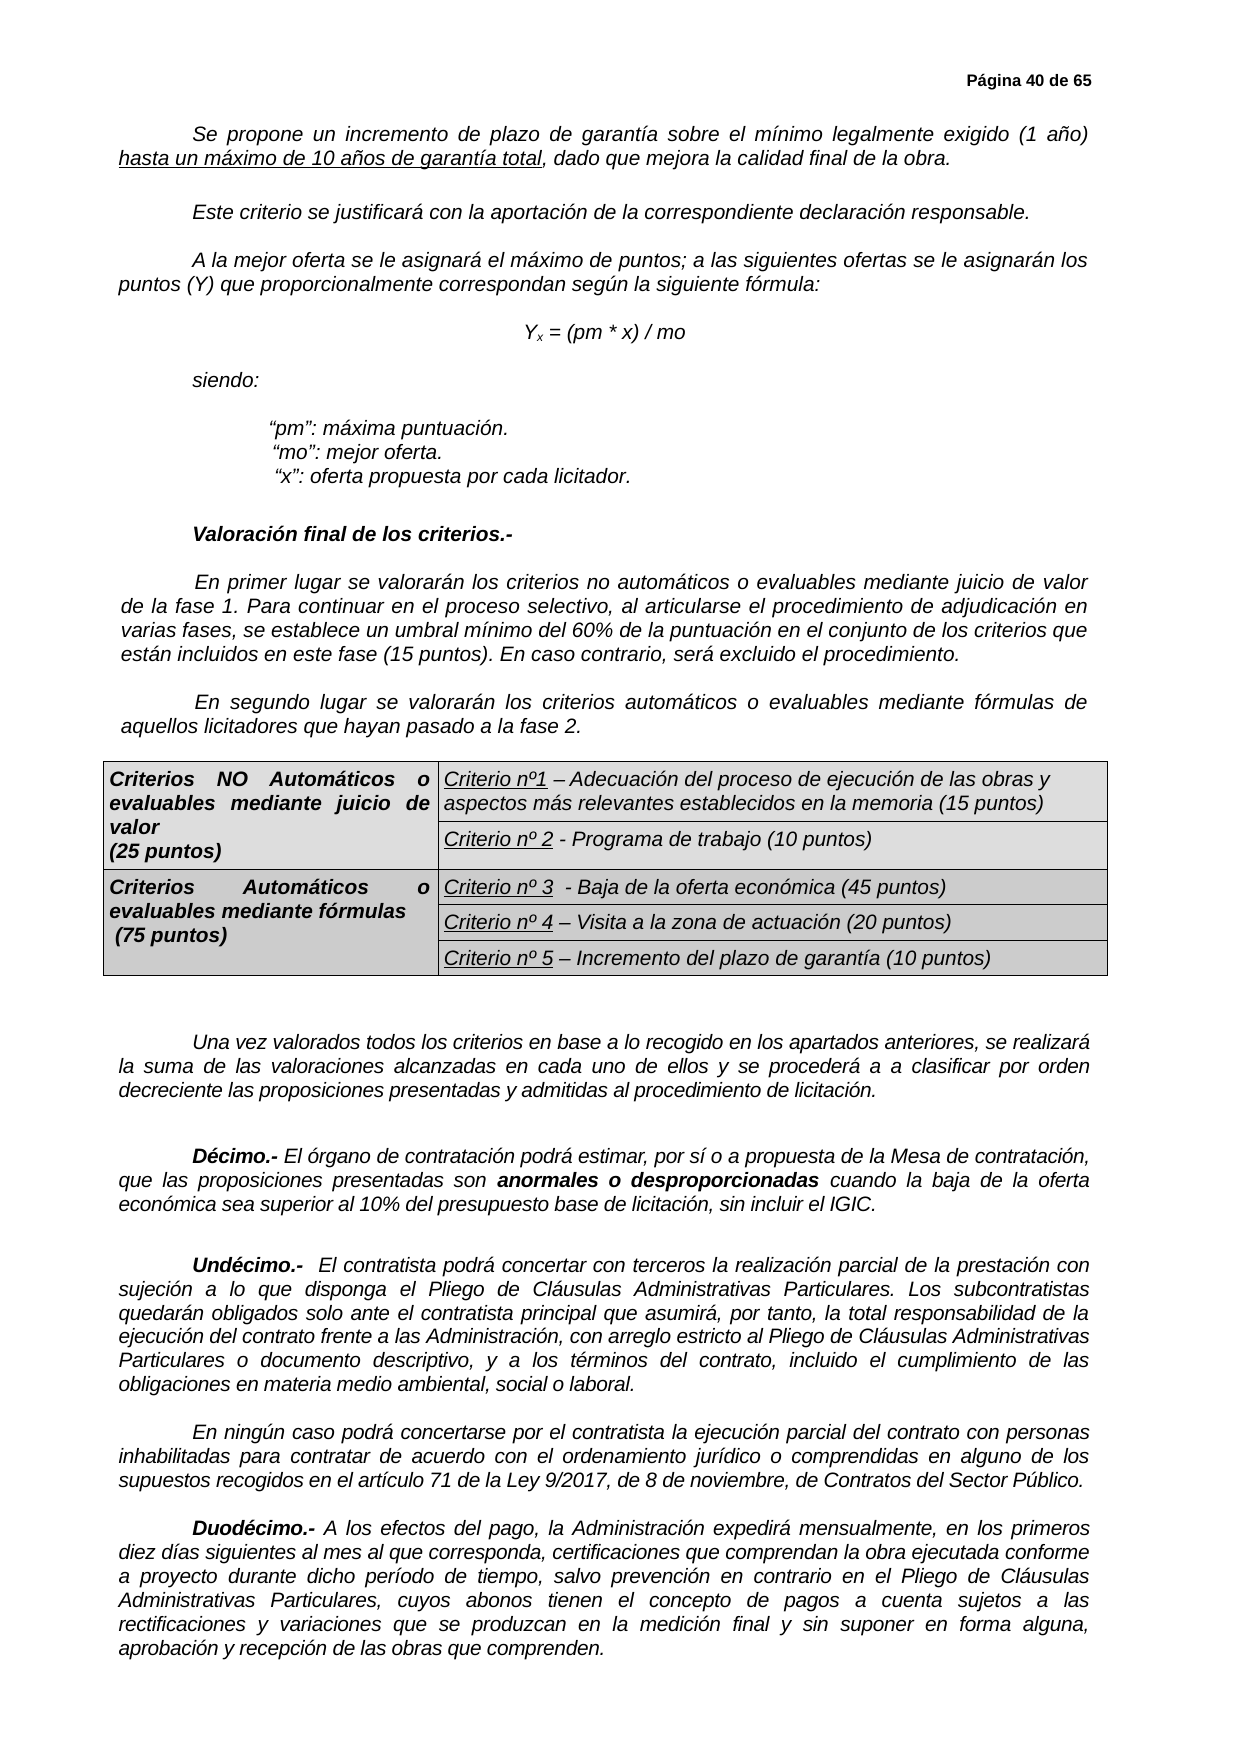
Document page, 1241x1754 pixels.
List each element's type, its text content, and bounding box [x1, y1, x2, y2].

text Yx = (pm * x) / mo [118, 320, 1092, 344]
table_header Criterio nº1 – Adecuación del proceso de ejecución de las obras y aspectos más relevantes establecidos en la memoria (15 puntos) [439, 762, 1107, 821]
text Undécimo.- El contratista podrá concertar con terceros la realización parcial de la prestación con sujeción a lo que disponga el Pliego de Cláusulas Administrativas Particulares. Los subcontratistas quedarán obligados solo ante el contratista principal que asumirá, por tanto, la total responsabilidad de la ejecución del contrato frente a las Administración, con arreglo estricto al Pliego de Cláusulas Administrativas Particulares o documento descriptivo, y a los términos del contrato, incluido el cumplimiento de las obligaciones en materia medio ambiental, social o laboral. [118, 1252, 1092, 1396]
text Valoración final de los criterios.- [118, 522, 1022, 546]
text En primer lugar se valorarán los criterios no automáticos o evaluables mediante juicio de valor de la fase 1. Para continuar en el proceso selectivo, al articularse el procedimiento de adjudicación en varias fases, se establece un umbral mínimo del 60% de la puntuación en el conjunto de los criterios que están incluidos en este fase (15 puntos). En caso contrario, será excluido el procedimiento. [121, 570, 1091, 666]
table_cell Criterio nº 2 - Programa de trabajo (10 puntos) [439, 822, 1107, 869]
text En segundo lugar se valorarán los criterios automáticos o evaluables mediante fórmulas de aquellos licitadores que hayan pasado a la fase 2. [121, 689, 1091, 737]
table_cell Criterios Automáticos o evaluables mediante fórmulas (75 puntos) [104, 870, 438, 975]
text Duodécimo.- A los efectos del pago, la Administración expedirá mensualmente, en los primeros diez días siguientes al mes al que corresponda, certificaciones que comprendan la obra ejecutada conforme a proyecto durante dicho período de tiempo, salvo prevención en contrario en el Pliego de Cláusulas Administrativas Particulares, cuyos abonos tienen el concepto de pagos a cuenta sujetos a las rectificaciones y variaciones que se produzcan en la medición final y sin suponer en forma alguna, aprobación y recepción de las obras que comprenden. [118, 1516, 1092, 1660]
text En ningún caso podrá concertarse por el contratista la ejecución parcial del contrato con personas inhabilitadas para contratar de acuerdo con el ordenamiento jurídico o comprendidas en alguno de los supuestos recogidos en el artículo 71 de la Ley 9/2017, de 8 de noviembre, de Contratos del Sector Público. [118, 1420, 1092, 1492]
text siendo: [118, 368, 1092, 392]
table_cell Criterio nº 3 - Baja de la oferta económica (45 puntos) [439, 870, 1107, 904]
text “x”: oferta propuesta por cada licitador. [268, 464, 1092, 488]
text “pm”: máxima puntuación. [268, 416, 1092, 440]
table_cell Criterio nº 4 – Visita a la zona de actuación (20 puntos) [439, 905, 1107, 940]
text A la mejor oferta se le asignará el máximo de puntos; a las siguientes ofertas se le asignarán los puntos (Y) que proporcionalmente correspondan según la siguiente fórmula: [118, 248, 1092, 296]
text Décimo.- El órgano de contratación podrá estimar, por sí o a propuesta de la Mesa de contratación, que las proposiciones presentadas son anormales o desproporcionadas cuando la baja de la oferta económica sea superior al 10% del presupuesto base de licitación, sin incluir el IGIC. [118, 1144, 1092, 1216]
text Una vez valorados todos los criterios en base a lo recogido en los apartados anteriores, se realizará la suma de las valoraciones alcanzadas en cada uno de ellos y se procederá a a clasificar por orden decreciente las proposiciones presentadas y admitidas al procedimiento de licitación. [118, 1029, 1094, 1101]
text Se propone un incremento de plazo de garantía sobre el mínimo legalmente exigido (1 año) hasta un máximo de 10 años de garantía total, dado que mejora la calidad final de la obra. [118, 122, 1092, 170]
text “mo”: mejor oferta. [118, 440, 1092, 464]
text Este criterio se justificará con la aportación de la correspondiente declaración responsable. [118, 200, 1092, 224]
table_cell Criterio nº 5 – Incremento del plazo de garantía (10 puntos) [439, 941, 1107, 975]
table_header Criterios NO Automáticos o evaluables mediante juicio de valor (25 puntos) [104, 762, 438, 869]
